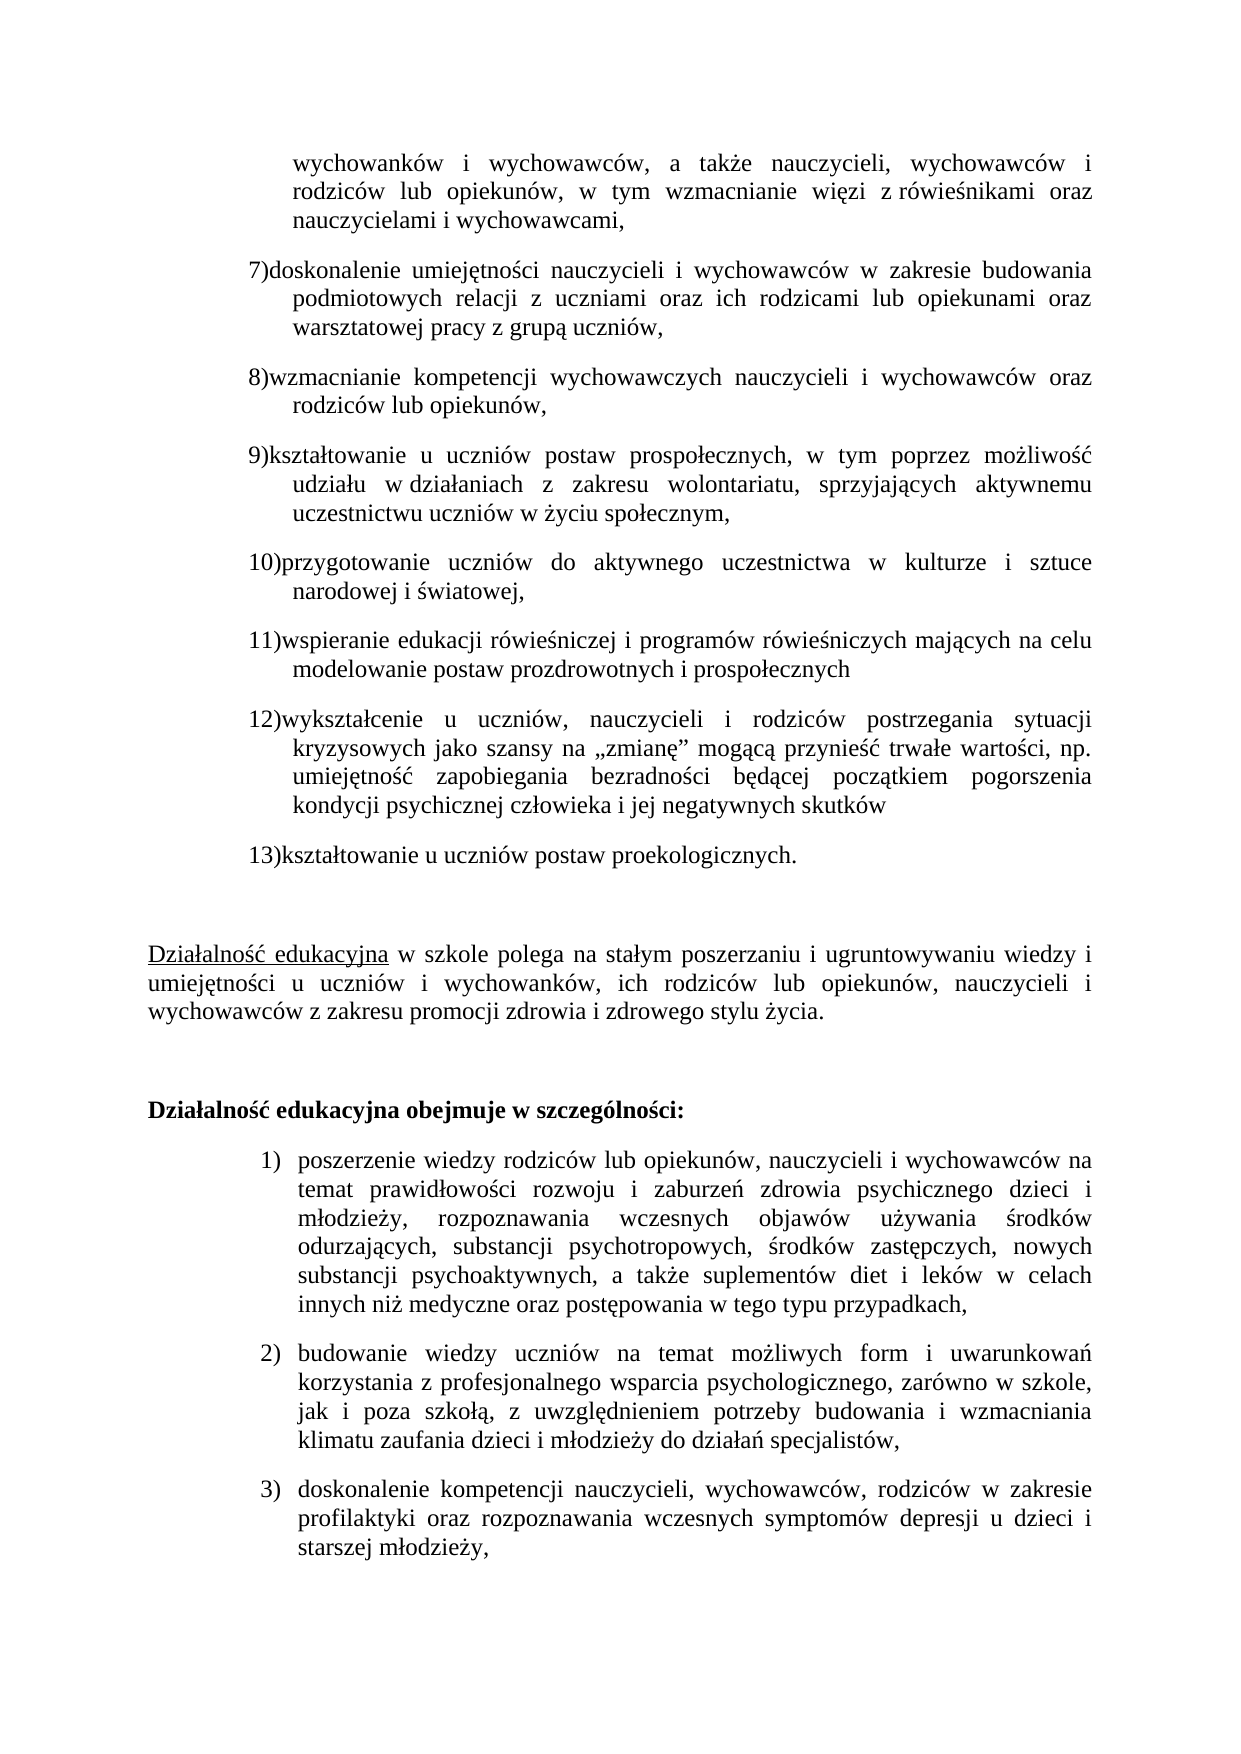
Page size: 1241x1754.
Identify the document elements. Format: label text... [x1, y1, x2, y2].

list kształtowanie u uczniów postaw prospołecznych, w tym poprzez możliwość udziału w działaniach z zakresu wolontariatu, sprzyjających aktywnemu uczestnictwu uczniów w życiu społecznym, [177, 440, 1093, 526]
list doskonalenie umiejętności nauczycieli i wychowawców w zakresie budowania podmiotowych relacji z uczniami oraz ich rodzicami lub opiekunami oraz warsztatowej pracy z grupą uczniów, [177, 255, 1093, 341]
list wzmacnianie kompetencji wychowawczych nauczycieli i wychowawców oraz rodziców lub opiekunów, [177, 362, 1093, 419]
list przygotowanie uczniów do aktywnego uczestnictwa w kulturze i sztuce narodowej i światowej, [177, 547, 1093, 605]
list wychowanków i wychowawców, a także nauczycieli, wychowawców i rodziców lub opiekunów, w tym wzmacnianie więzi z rówieśnikami oraz nauczycielami i wychowawcami, [177, 148, 1093, 234]
text Działalność edukacyjna w szkole polega na stałym poszerzaniu i ugruntowywaniu wiedzy i umiejętności u uczniów i wychowanków, ich rodziców lub opiekunów, nauczycieli i wychowawców z zakresu promocji zdrowia i zdrowego stylu życia. [148, 939, 1093, 1025]
list doskonalenie kompetencji nauczycieli, wychowawców, rodziców w zakresie profilaktyki oraz rozpoznawania wczesnych symptomów depresji u dzieci i starszej młodzieży, [260, 1474, 1093, 1561]
text Działalność edukacyjna obejmuje w szczególności: [148, 1096, 1093, 1124]
list budowanie wiedzy uczniów na temat możliwych form i uwarunkowań korzystania z profesjonalnego wsparcia psychologicznego, zarówno w szkole, jak i poza szkołą, z uwzględnieniem potrzeby budowania i wzmacniania klimatu zaufania dzieci i młodzieży do działań specjalistów, [260, 1338, 1093, 1453]
list kształtowanie u uczniów postaw proekologicznych. [177, 840, 1093, 868]
list wspieranie edukacji rówieśniczej i programów rówieśniczych mających na celu modelowanie postaw prozdrowotnych i prospołecznych [177, 626, 1093, 683]
list poszerzenie wiedzy rodziców lub opiekunów, nauczycieli i wychowawców na temat prawidłowości rozwoju i zaburzeń zdrowia psychicznego dzieci i młodzieży, rozpoznawania wczesnych objawów używania środków odurzających, substancji psychotropowych, środków zastępczych, nowych substancji psychoaktywnych, a także suplementów diet i leków w celach innych niż medyczne oraz postępowania w tego typu przypadkach, [260, 1145, 1093, 1318]
list wykształcenie u uczniów, nauczycieli i rodziców postrzegania sytuacji kryzysowych jako szansy na „zmianę” mogącą przynieść trwałe wartości, np. umiejętność zapobiegania bezradności będącej początkiem pogorszenia kondycji psychicznej człowieka i jej negatywnych skutków [177, 704, 1093, 819]
